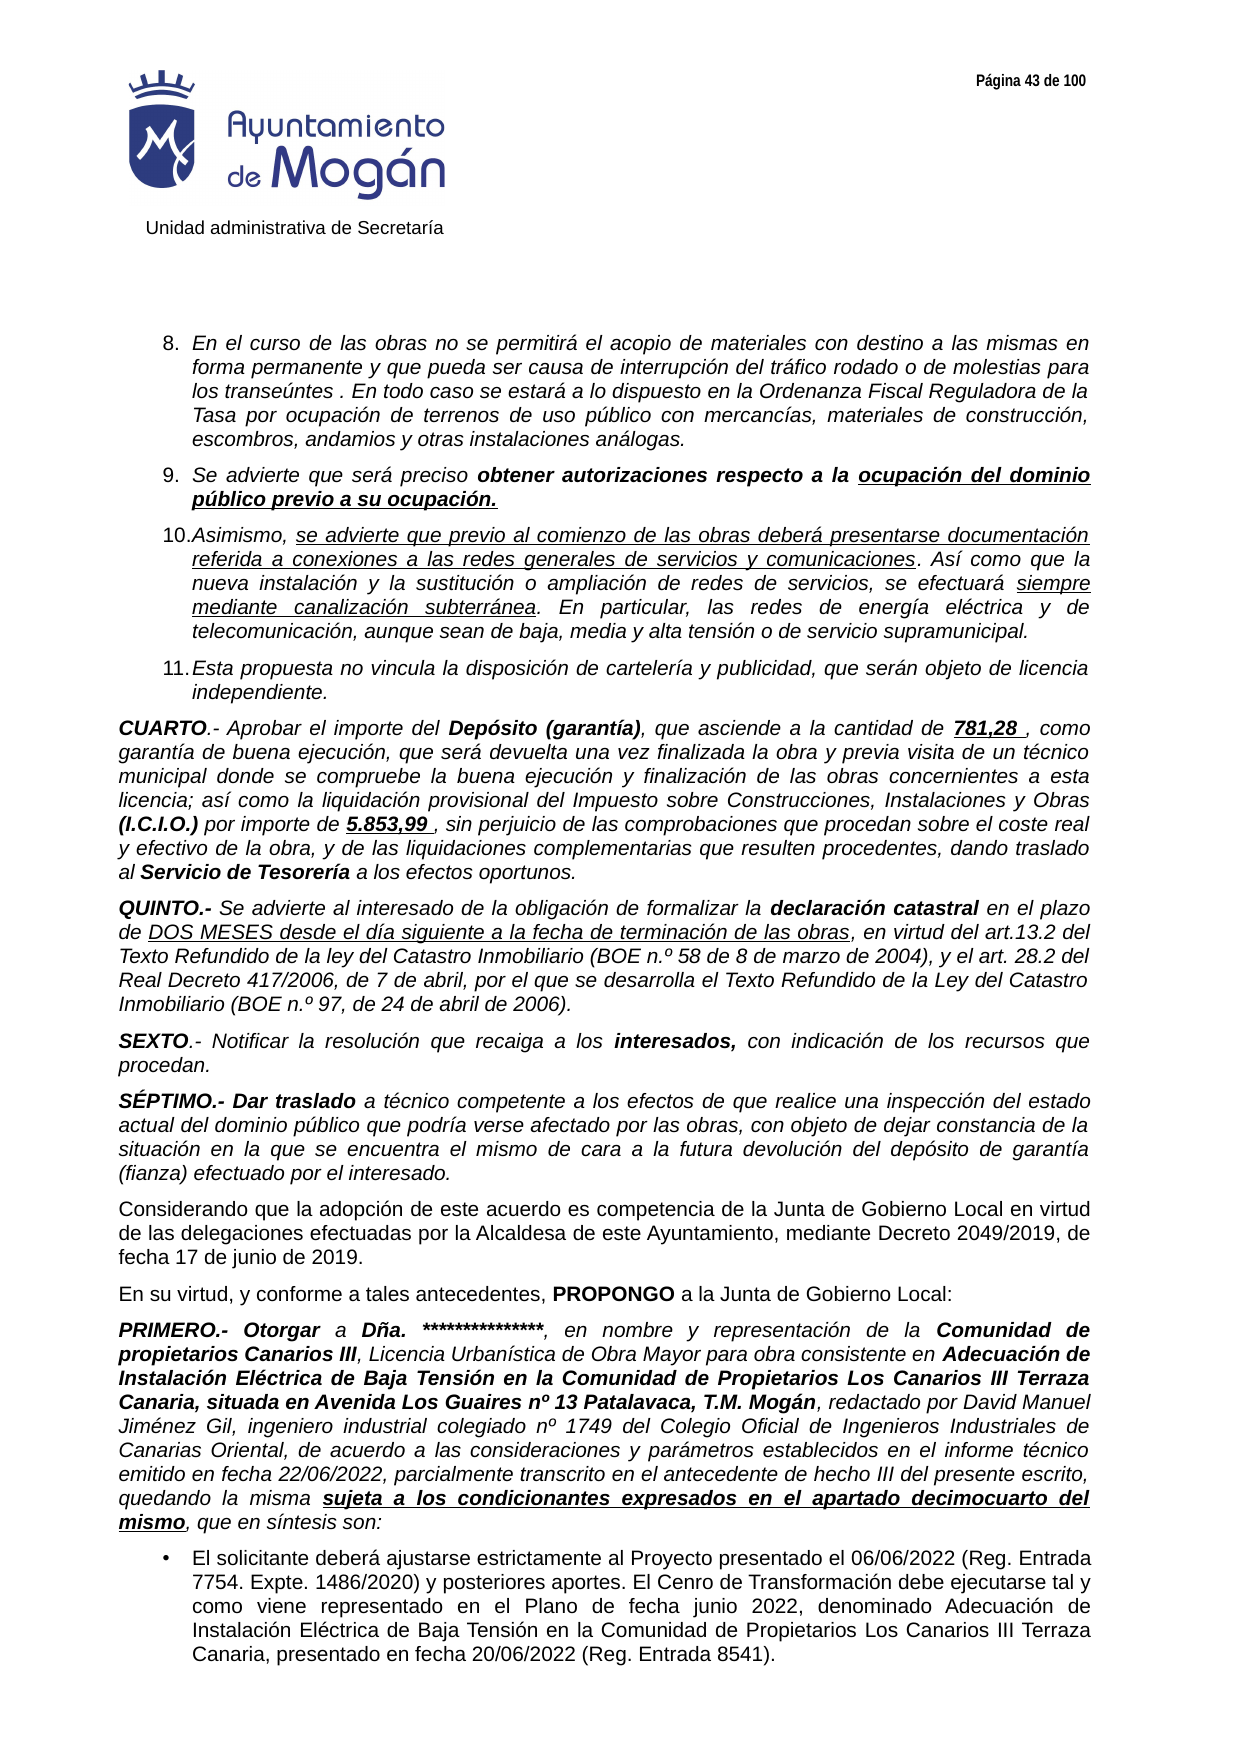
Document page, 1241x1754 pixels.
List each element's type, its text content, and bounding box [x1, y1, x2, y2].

text En su virtud, y conforme a tales antecedentes, PROPONGO a la Junta de Gobierno Local: [118, 1282, 1092, 1306]
list En el curso de las obras no se permitirá el acopio de materiales con destino a las mismas en forma permanente y que pueda ser causa de interrupción del tráfico rodado o de molestias para los transeúntes . En todo caso se estará a lo dispuesto en la Ordenanza Fiscal Reguladora de la Tasa por ocupación de terrenos de uso público con mercancías, materiales de construcción, escombros, andamios y otras instalaciones análogas. [162, 331, 1092, 450]
text QUINTO.- Se advierte al interesado de la obligación de formalizar la declaración catastral en el plazo de DOS MESES desde el día siguiente a la fecha de terminación de las obras, en virtud del art.13.2 del Texto Refundido de la ley del Catastro Inmobiliario (BOE n.º 58 de 8 de marzo de 2004), y el art. 28.2 del Real Decreto 417/2006, de 7 de abril, por el que se desarrolla el Texto Refundido de la Ley del Catastro Inmobiliario (BOE n.º 97, de 24 de abril de 2006). [118, 896, 1092, 1016]
list Se advierte que será preciso obtener autorizaciones respecto a la ocupación del dominio público previo a su ocupación. [162, 463, 1092, 511]
list Esta propuesta no vincula la disposición de cartelería y publicidad, que serán objeto de licencia independiente. [162, 656, 1092, 703]
list Asimismo, se advierte que previo al comienzo de las obras deberá presentarse documentación referida a conexiones a las redes generales de servicios y comunicaciones. Así como que la nueva instalación y la sustitución o ampliación de redes de servicios, se efectuará siempre mediante canalización subterránea. En particular, las redes de energía eléctrica y de telecomunicación, aunque sean de baja, media y alta tensión o de servicio supramunicipal. [162, 523, 1092, 643]
text PRIMERO.- Otorgar a Dña. ***************, en nombre y representación de la Comunidad de propietarios Canarios III, Licencia Urbanística de Obra Mayor para obra consistente en Adecuación de Instalación Eléctrica de Baja Tensión en la Comunidad de Propietarios Los Canarios III Terraza Canaria, situada en Avenida Los Guaires nº 13 Patalavaca, T.M. Mogán, redactado por David Manuel Jiménez Gil, ingeniero industrial colegiado nº 1749 del Colegio Oficial de Ingenieros Industriales de Canarias Oriental, de acuerdo a las consideraciones y parámetros establecidos en el informe técnico emitido en fecha 22/06/2022, parcialmente transcrito en el antecedente de hecho III del presente escrito, quedando la misma sujeta a los condicionantes expresados en el apartado decimocuarto del mismo, que en síntesis son: [118, 1318, 1092, 1534]
picture [128, 70, 445, 206]
text Considerando que la adopción de este acuerdo es competencia de la Junta de Gobierno Local en virtud de las delegaciones efectuadas por la Alcaldesa de este Ayuntamiento, mediante Decreto 2049/2019, de fecha 17 de junio de 2019. [118, 1197, 1092, 1269]
text SÉPTIMO.- Dar traslado a técnico competente a los efectos de que realice una inspección del estado actual del dominio público que podría verse afectado por las obras, con objeto de dejar constancia de la situación en la que se encuentra el mismo de cara a la futura devolución del depósito de garantía (fianza) efectuado por el interesado. [118, 1089, 1092, 1185]
list El solicitante deberá ajustarse estrictamente al Proyecto presentado el 06/06/2022 (Reg. Entrada 7754. Expte. 1486/2020) y posteriores aportes. El Cenro de Transformación debe ejecutarse tal y como viene representado en el Plano de fecha junio 2022, denominado Adecuación de Instalación Eléctrica de Baja Tensión en la Comunidad de Propietarios Los Canarios III Terraza Canaria, presentado en fecha 20/06/2022 (Reg. Entrada 8541). [162, 1546, 1092, 1666]
text CUARTO.- Aprobar el importe del Depósito (garantía), que asciende a la cantidad de 781,28 , como garantía de buena ejecución, que será devuelta una vez finalizada la obra y previa visita de un técnico municipal donde se compruebe la buena ejecución y finalización de las obras concernientes a esta licencia; así como la liquidación provisional del Impuesto sobre Construcciones, Instalaciones y Obras (I.C.I.O.) por importe de 5.853,99 , sin perjuicio de las comprobaciones que procedan sobre el coste real y efectivo de la obra, y de las liquidaciones complementarias que resulten procedentes, dando traslado al Servicio de Tesorería a los efectos oportunos. [118, 716, 1092, 884]
text SEXTO.- Notificar la resolución que recaiga a los interesados, con indicación de los recursos que procedan. [118, 1028, 1092, 1076]
